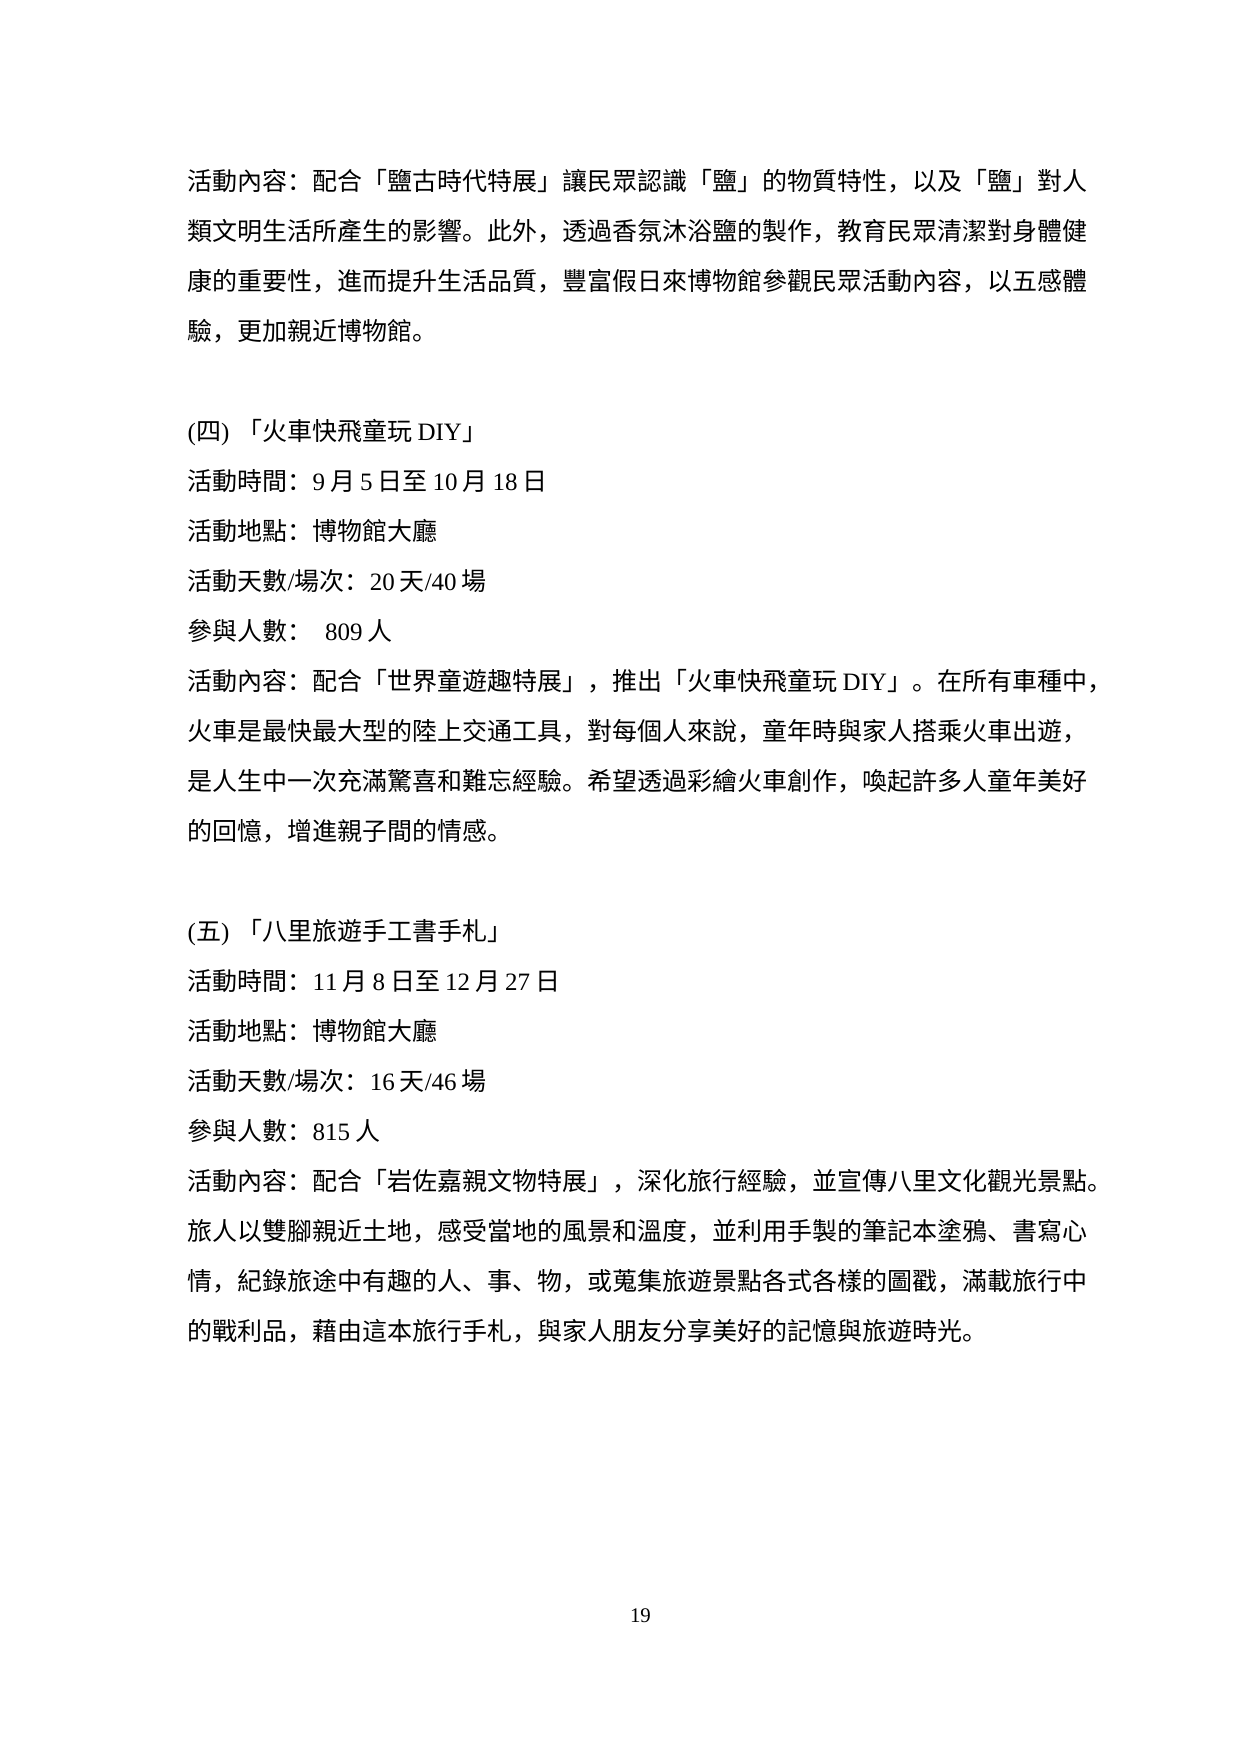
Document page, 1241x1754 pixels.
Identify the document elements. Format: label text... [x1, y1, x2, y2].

text 活動天數/場次：16天/46場 [187, 1050, 1093, 1100]
text (五) 「八里旅遊手工書手札」 [187, 900, 1093, 950]
text 活動地點：博物館大廳 [187, 1000, 1093, 1050]
text 活動內容：配合「世界童遊趣特展」，推出「火車快飛童玩DIY」。在所有車種中，火車是最快最大型的陸上交通工具，對每個人來說，童年時與家人搭乘火車出遊，是人生中一次充滿驚喜和難忘經驗。希望透過彩繪火車創作，喚起許多人童年美好的回憶，增進親子間的情感。 [187, 650, 1093, 850]
text 參與人數：815人 [187, 1100, 1093, 1150]
text 活動天數/場次：20天/40場 [187, 550, 1093, 600]
text 活動地點：博物館大廳 [187, 500, 1093, 550]
text 活動內容：配合「鹽古時代特展」讓民眾認識「鹽」的物質特性，以及「鹽」對人類文明生活所產生的影響。此外，透過香氛沐浴鹽的製作，教育民眾清潔對身體健康的重要性，進而提升生活品質，豐富假日來博物館參觀民眾活動內容，以五感體驗，更加親近博物館。 [187, 150, 1093, 350]
text 活動時間：9月5日至10月18日 [187, 450, 1093, 500]
text 參與人數： 809人 [187, 600, 1093, 650]
text 活動時間：11月8日至12月27日 [187, 950, 1093, 1000]
text (四) 「火車快飛童玩DIY」 [187, 400, 1093, 450]
text 活動內容：配合「岩佐嘉親文物特展」，深化旅行經驗，並宣傳八里文化觀光景點。旅人以雙腳親近土地，感受當地的風景和溫度，並利用手製的筆記本塗鴉、書寫心情，紀錄旅途中有趣的人、事、物，或蒐集旅遊景點各式各樣的圖戳，滿載旅行中的戰利品，藉由這本旅行手札，與家人朋友分享美好的記憶與旅遊時光。 [187, 1150, 1093, 1350]
